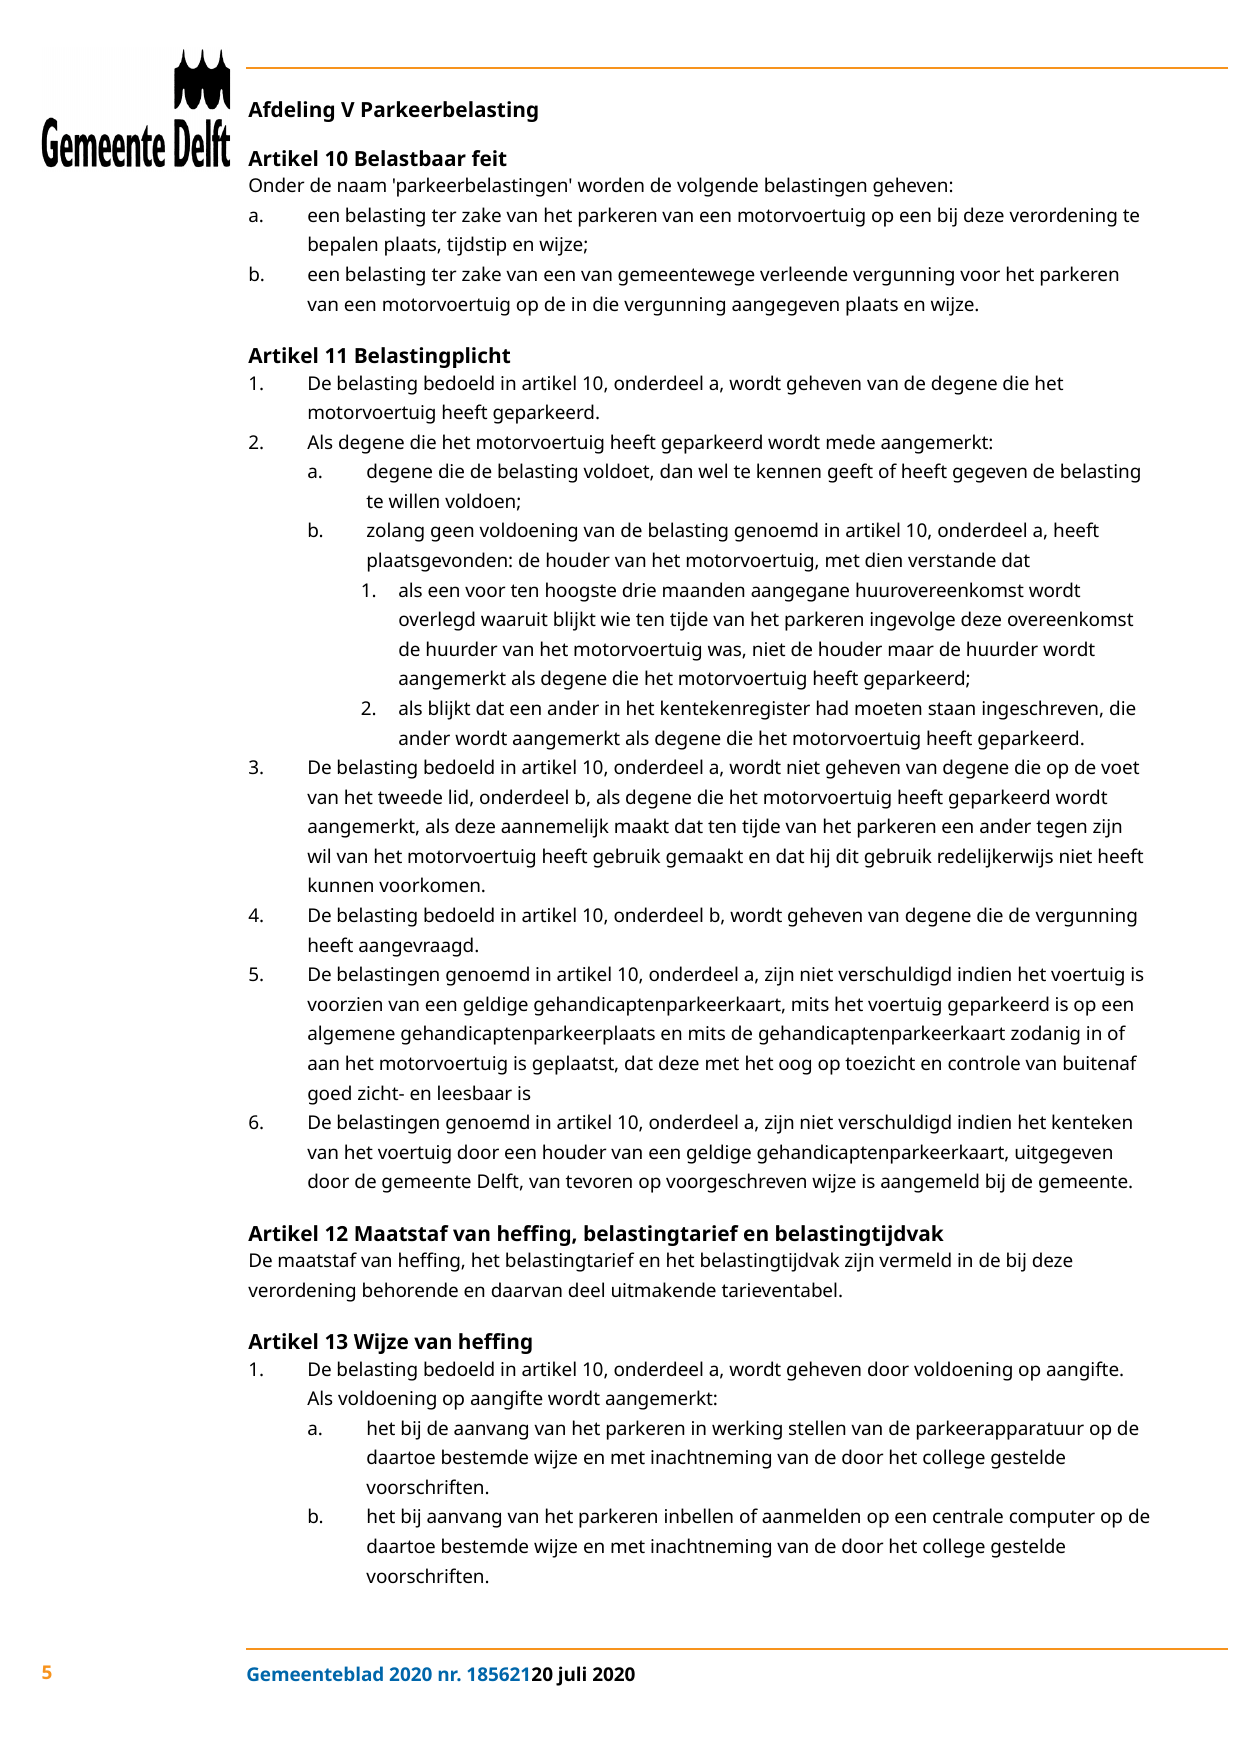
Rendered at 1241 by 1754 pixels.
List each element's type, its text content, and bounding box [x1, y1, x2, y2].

text Afdeling V Parkeerbelasting [248, 95, 1152, 123]
list een belasting ter zake van het parkeren van een motorvoertuig op een bij deze verordening te bepalen plaats, tijdstip en wijze; [248, 202, 1152, 257]
text Artikel 10 Belastbaar feit [248, 144, 1152, 172]
list degene die de belasting voldoet, dan wel te kennen geeft of heeft gegeven de belasting te willen voldoen; [307, 458, 1152, 514]
picture [41, 47, 231, 172]
list De belasting bedoeld in artikel 10, onderdeel b, wordt geheven van degene die de vergunning heeft aangevraagd. [248, 902, 1152, 957]
text Artikel 13 Wijze van heffing [248, 1327, 1152, 1356]
list De belastingen genoemd in artikel 10, onderdeel a, zijn niet verschuldigd indien het voertuig is voorzien van een geldige gehandicaptenparkeerkaart, mits het voertuig geparkeerd is op een algemene gehandicaptenparkeerplaats en mits de gehandicaptenparkeerkaart zodanig in of aan het motorvoertuig is geplaatst, dat deze met het oog op toezicht en controle van buitenaf goed zicht- en leesbaar is [248, 961, 1152, 1105]
text De maatstaf van heffing, het belastingtarief en het belastingtijdvak zijn vermeld in de bij deze verordening behorende en daarvan deel uitmakende tarieventabel. [248, 1247, 1152, 1303]
list Als degene die het motorvoertuig heeft geparkeerd wordt mede aangemerkt: [248, 429, 1152, 454]
list een belasting ter zake van een van gemeentewege verleende vergunning voor het parkeren van een motorvoertuig op de in die vergunning aangegeven plaats en wijze. [248, 261, 1152, 317]
list het bij aanvang van het parkeren inbellen of aanmelden op een centrale computer op de daartoe bestemde wijze en met inachtneming van de door het college gestelde voorschriften. [307, 1504, 1152, 1588]
list De belasting bedoeld in artikel 10, onderdeel a, wordt geheven door voldoening op aangifte. Als voldoening op aangifte wordt aangemerkt: [248, 1356, 1152, 1411]
list als blijkt dat een ander in het kentekenregister had moeten staan ingeschreven, die ander wordt aangemerkt als degene die het motorvoertuig heeft geparkeerd. [361, 695, 1152, 750]
list De belasting bedoeld in artikel 10, onderdeel a, wordt niet geheven van degene die op de voet van het tweede lid, onderdeel b, als degene die het motorvoertuig heeft geparkeerd wordt aangemerkt, als deze aannemelijk maakt dat ten tijde van het parkeren een ander tegen zijn wil van het motorvoertuig heeft gebruik gemaakt en dat hij dit gebruik redelijkerwijs niet heeft kunnen voorkomen. [248, 754, 1152, 898]
list zolang geen voldoening van de belasting genoemd in artikel 10, onderdeel a, heeft plaatsgevonden: de houder van het motorvoertuig, met dien verstande dat [307, 518, 1152, 573]
list De belasting bedoeld in artikel 10, onderdeel a, wordt geheven van de degene die het motorvoertuig heeft geparkeerd. [248, 370, 1152, 425]
text Artikel 11 Belastingplicht [248, 341, 1152, 370]
list als een voor ten hoogste drie maanden aangegane huurovereenkomst wordt overlegd waaruit blijkt wie ten tijde van het parkeren ingevolge deze overeenkomst de huurder van het motorvoertuig was, niet de houder maar de huurder wordt aangemerkt als degene die het motorvoertuig heeft geparkeerd; [361, 577, 1152, 691]
list het bij de aanvang van het parkeren in werking stellen van de parkeerapparatuur op de daartoe bestemde wijze en met inachtneming van de door het college gestelde voorschriften. [307, 1415, 1152, 1500]
text Onder de naam 'parkeerbelastingen' worden de volgende belastingen geheven: [248, 172, 1152, 198]
text Artikel 12 Maatstaf van heffing, belastingtarief en belastingtijdvak [248, 1219, 1152, 1247]
list De belastingen genoemd in artikel 10, onderdeel a, zijn niet verschuldigd indien het kenteken van het voertuig door een houder van een geldige gehandicaptenparkeerkaart, uitgegeven door de gemeente Delft, van tevoren op voorgeschreven wijze is aangemeld bij de gemeente. [248, 1109, 1152, 1194]
